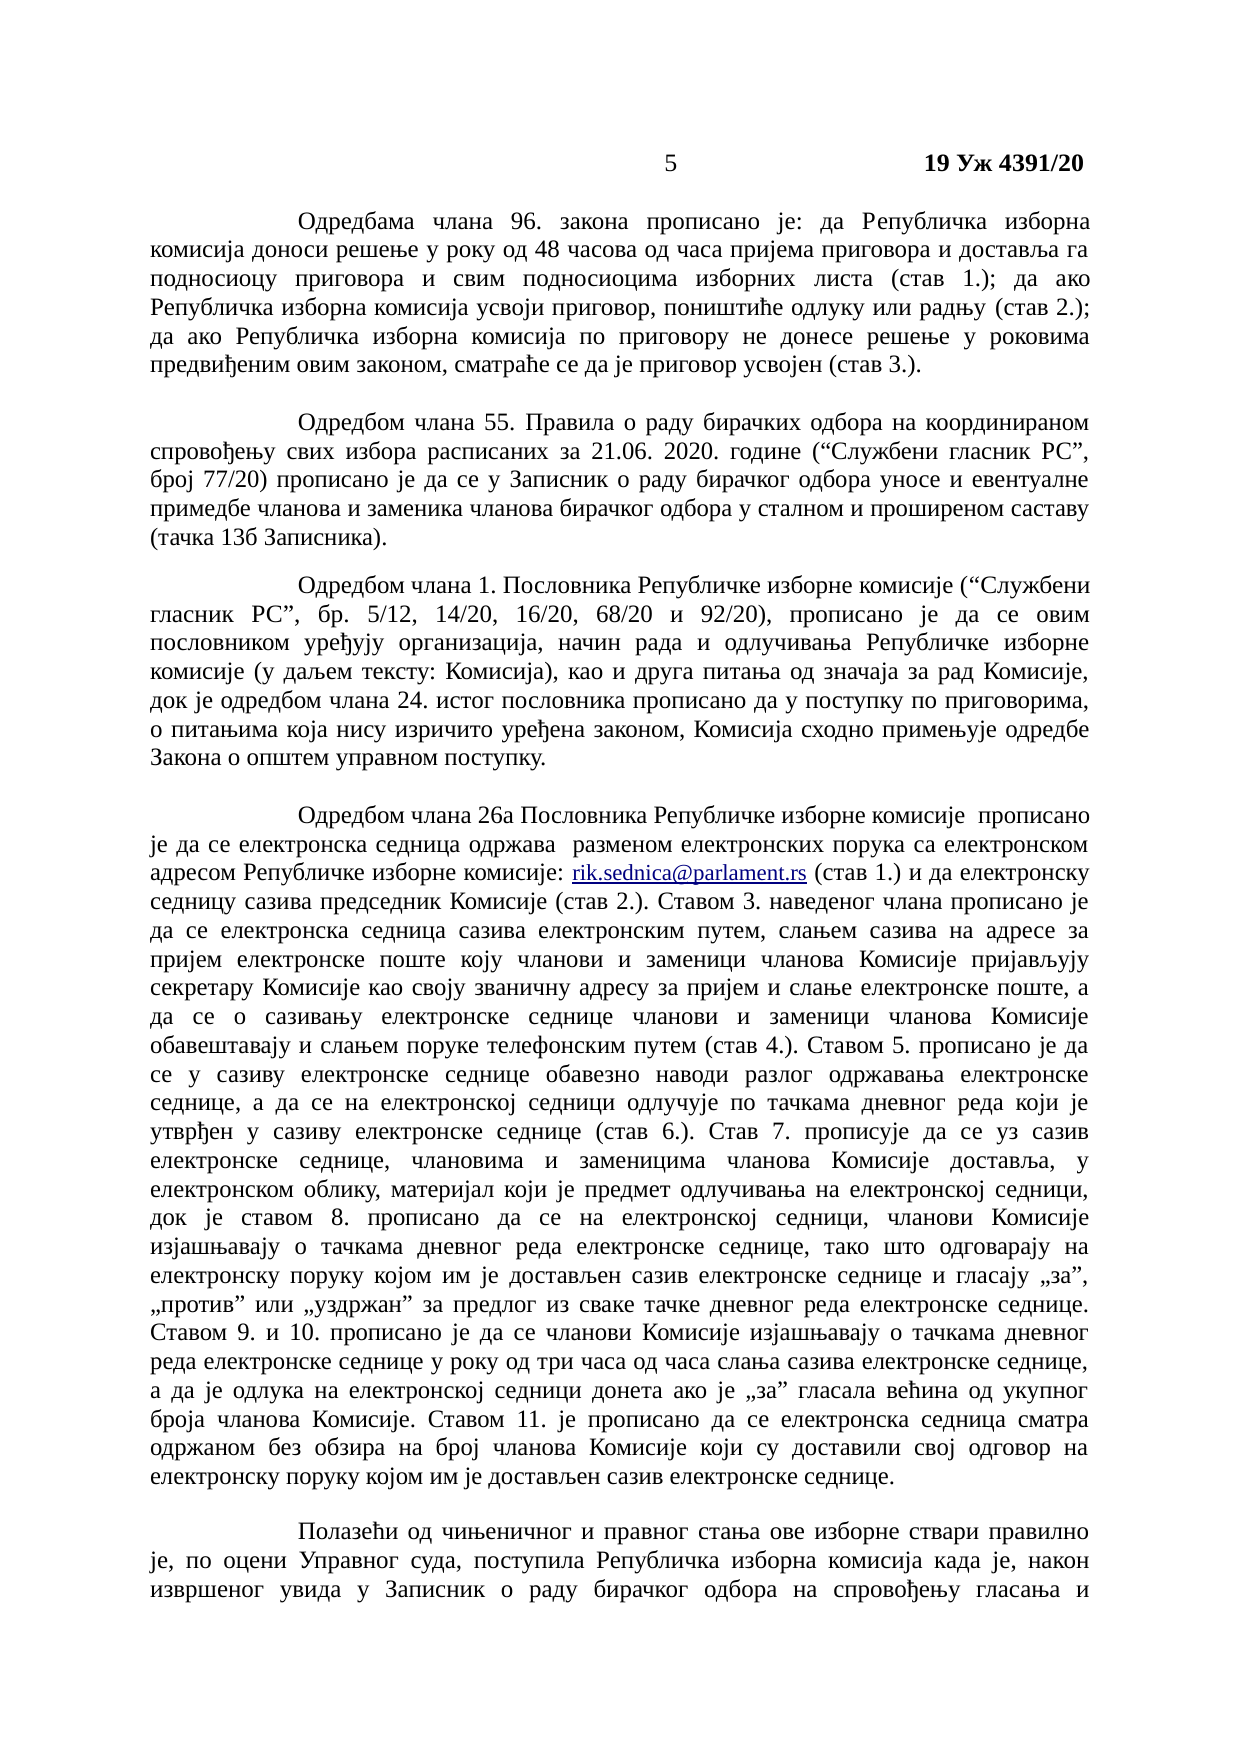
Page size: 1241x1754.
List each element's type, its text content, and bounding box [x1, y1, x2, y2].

text Одредбама члана 96. закона прописано је: да Републичка изборна комисија доноси решење у року од 48 часова од часа пријема приговора и доставља га подносиоцу приговора и свим подносиоцима изборних листа (став 1.); да ако Републичка изборна комисија усвоји приговор, поништиће одлуку или радњу (став 2.); да ако Републичка изборна комисија по приговору не донесе решење у роковима предвиђеним овим законом, сматраће се да је приговор усвојен (став 3.). [150, 206, 1090, 378]
text Одредбом члана 55. Правила о раду бирачких одбора на координираном спровођењу свих избора расписаних за 21.06. 2020. године (“Службени гласник РС”, број 77/20) прописано је да се у Записник о раду бирачког одбора уносе и евентуалне примедбе чланова и заменика чланова бирачког одбора у сталном и проширеном саставу (тачка 13б Записника). [150, 407, 1090, 551]
text Одредбом члана 1. Пословника Републичке изборне комисије (“Службени гласник РС”, бр. 5/12, 14/20, 16/20, 68/20 и 92/20), прописано је да се овим пословником уређују организација, начин рада и одлучивања Републичке изборне комисије (у даљем тексту: Комисија), као и друга питања од значаја за рад Комисије, док је одредбом члана 24. истог пословника прописано да у поступку по приговорима, о питањима која нису изричито уређена законом, Комисија сходно примењује одредбе Закона о општем управном поступку. [150, 570, 1090, 771]
text Одредбом члана 26а Пословника Републичке изборне комисије прописано је да се електронска седница одржава разменом електронских порука са електронском адресом Републичке изборне комисије: rik.sednica@parlament.rs (став 1.) и да електронску седницу сазива председник Комисије (став 2.). Ставом 3. наведеног члана прописано је да се електронска седница сазива електронским путем, слањем сазива на адресе за пријем електронске поште коју чланови и заменици чланова Комисије пријављују секретару Комисије као своју званичну адресу за пријем и слање електронске поште, а да се о сазивању електронске седнице чланови и заменици чланова Комисије обавештавају и слањем поруке телефонским путем (став 4.). Ставом 5. прописано је да се у сазиву електронске седнице обавезно наводи разлог одржавања електронске седнице, а да се на електронској седници одлучује по тачкама дневног реда који је утврђен у сазиву електронске седнице (став 6.). Став 7. прописује да се уз сазив електронске седнице, члановима и заменицима чланова Комисије доставља, у електронском облику, материјал који је предмет одлучивања на електронској седници, док је ставом 8. прописано да се на електронској седници, чланови Комисије изјашњавају о тачкама дневног реда електронске седнице, тако што одговарају на електронску поруку којом им је достављен сазив електронске седнице и гласају „за”, „против” или „уздржан” за предлог из сваке тачке дневног реда електронске седнице. Ставом 9. и 10. прописано је да се чланови Комисије изјашњавају о тачкама дневног реда електронске седнице у року од три часа од часа слања сазива електронске седнице, а да је одлука на електронској седници донета ако је „за” гласала већина од укупног броја чланова Комисије. Ставом 11. је прописано да се електронска седница сматра одржаном без обзира на број чланова Комисије који су доставили свој одговор на електронску поруку којом им је достављен сазив електронске седнице. [150, 800, 1090, 1490]
text Полазећи од чињеничног и правног стања ове изборне ствари правилно је, по оцени Управног суда, поступила Републичка изборна комисија када је, након извршеног увида у Записник о раду бирачког одбора на спровођењу гласања и [150, 1516, 1090, 1603]
